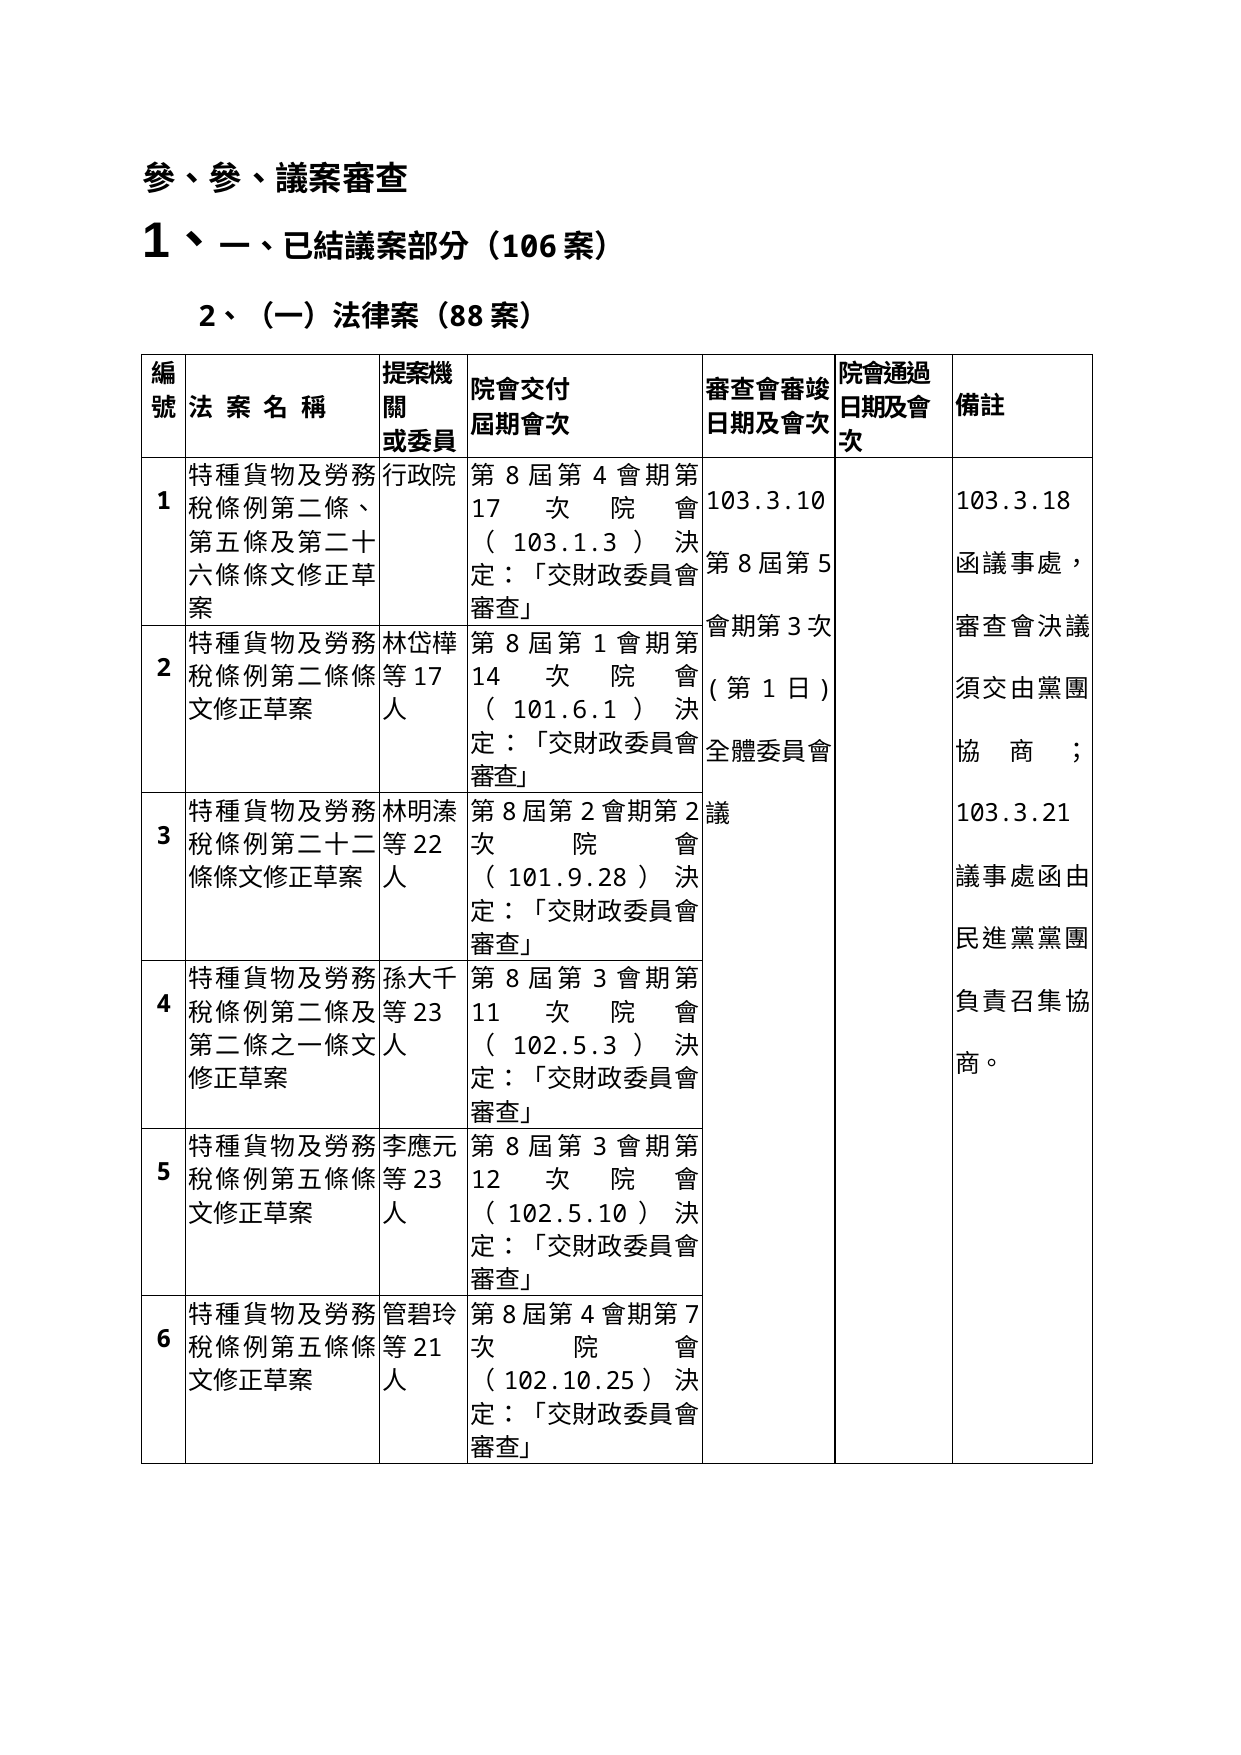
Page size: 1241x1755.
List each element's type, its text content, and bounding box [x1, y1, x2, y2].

table_cell 第8屆第4會期第17次院會（103.1.3）決定：「交財政委員會審查」 [468, 458, 702, 624]
subtitle （一）法律案（88案） [198, 285, 1131, 337]
table_cell 103.3.10第8屆第5會期第3次(第1日)全體委員會議 [703, 458, 834, 1463]
table_cell 特種貨物及勞務稅條例第五條條文修正草案 [186, 1129, 379, 1295]
table_cell 2 [142, 626, 185, 792]
table_header 編號 [142, 355, 185, 457]
table_header 備註 [953, 355, 1092, 457]
table_cell 6 [142, 1296, 185, 1463]
table_cell 1 [142, 458, 185, 624]
table_cell 特種貨物及勞務稅條例第二十二條條文修正草案 [186, 793, 379, 960]
table_cell 5 [142, 1129, 185, 1295]
table_cell 林岱樺等17人 [380, 626, 467, 792]
subtitle 一、已結議案部分（106案） [142, 216, 1131, 268]
table_cell 李應元等23人 [380, 1129, 467, 1295]
table_cell 4 [142, 961, 185, 1128]
table_cell 特種貨物及勞務稅條例第五條條文修正草案 [186, 1296, 379, 1463]
table_cell 第8屆第3會期第11次院會（102.5.3）決定：「交財政委員會審查」 [468, 961, 702, 1128]
table_cell [836, 458, 952, 1463]
table_cell 第8屆第3會期第12次院會（102.5.10）決定：「交財政委員會審查」 [468, 1129, 702, 1295]
subtitle 參、議案審查 [142, 134, 1093, 197]
table_header 法 案 名 稱 [186, 355, 379, 457]
table_cell 第8屆第2會期第2次院會（101.9.28）決定：「交財政委員會審查」 [468, 793, 702, 960]
table_cell 103.3.18函議事處，審查會決議須交由黨團協商；103.3.21議事處函由民進黨黨團負責召集協商。 [953, 458, 1092, 1463]
table_cell 林明溱等22人 [380, 793, 467, 960]
table_header 院會通過 日期及會次 [836, 355, 952, 457]
table_cell 第8屆第4會期第7次院會（102.10.25）決定：「交財政委員會審查」 [468, 1296, 702, 1463]
table_header 院會交付 屆期會次 [468, 355, 702, 457]
table_cell 特種貨物及勞務稅條例第二條條文修正草案 [186, 626, 379, 792]
table_cell 3 [142, 793, 185, 960]
table_cell 行政院 [380, 458, 467, 624]
table_cell 管碧玲等21人 [380, 1296, 467, 1463]
table_cell 特種貨物及勞務稅條例第二條、第五條及第二十六條條文修正草案 [186, 458, 379, 624]
table_cell 第8屆第1會期第14次院會（101.6.1）決定：「交財政委員會審查」 [468, 626, 702, 792]
table_cell 特種貨物及勞務稅條例第二條及第二條之一條文修正草案 [186, 961, 379, 1128]
table_header 提案機關 或委員 [380, 355, 467, 457]
table_cell 孫大千等23人 [380, 961, 467, 1128]
table_header 審查會審竣 日期及會次 [703, 355, 834, 457]
